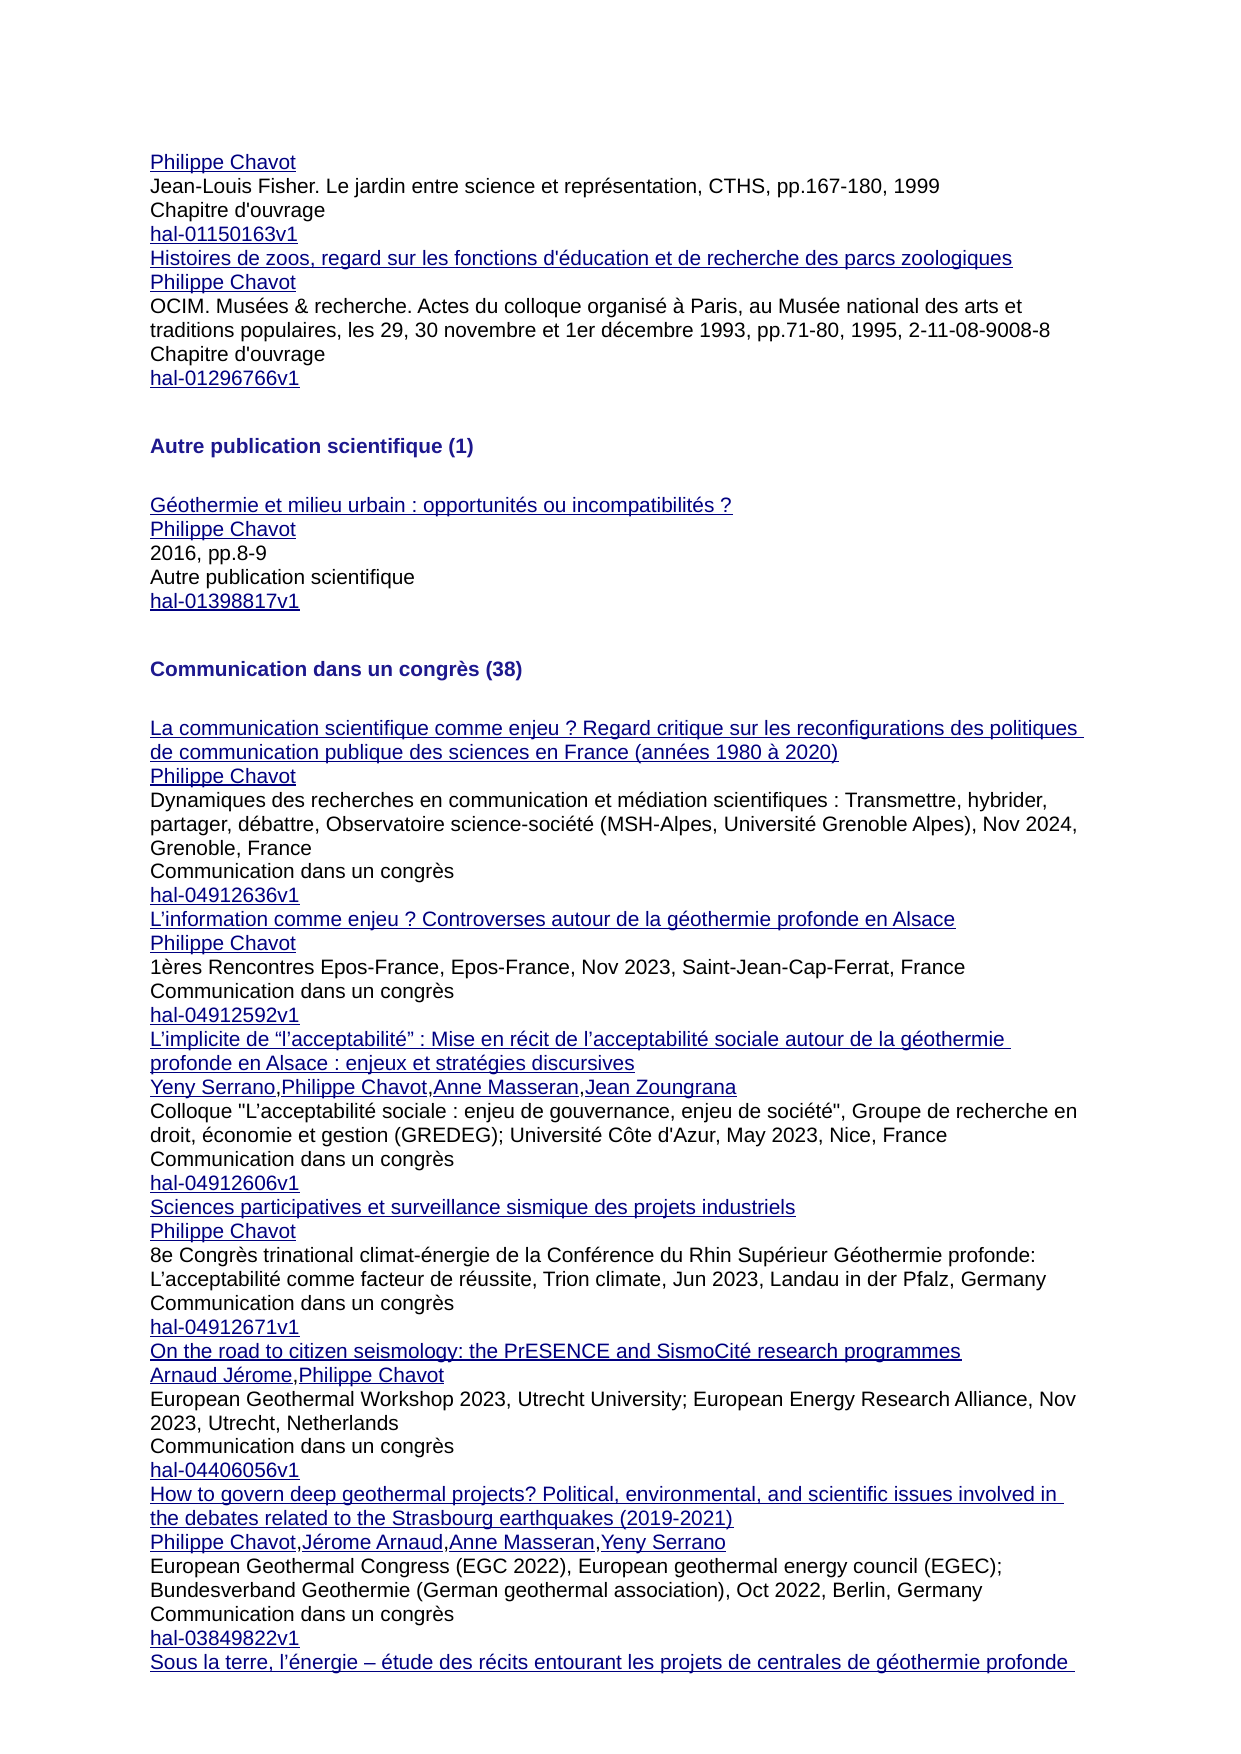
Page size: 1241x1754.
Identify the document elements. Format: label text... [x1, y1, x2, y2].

table_cell Sous la terre, l’énergie – étude des récits entourant les projets de centrales de géothermie profonde [150, 1650, 1090, 1674]
table_cell Histoires de zoos, regard sur les fonctions d'éducation et de recherche des parcs zoologiques Philippe Chavot OCIM. Musées & recherche. Actes du colloque organisé à Paris, au Musée national des arts et traditions populaires, les 29, 30 novembre et 1er décembre 1993, pp.71-80, 1995, 2-11-08-9008-8 Chapitre d'ouvrage hal-01296766v1 [150, 246, 1090, 389]
table_header Géothermie et milieu urbain : opportunités ou incompatibilités ? Philippe Chavot 2016, pp.8-9 Autre publication scientifique hal-01398817v1 [150, 493, 1090, 612]
table_cell On the road to citizen seismology: the PrESENCE and SismoCité research programmes Arnaud Jérome,Philippe Chavot European Geothermal Workshop 2023, Utrecht University; European Energy Research Alliance, Nov 2023, Utrecht, Netherlands Communication dans un congrès hal-04406056v1 [150, 1339, 1090, 1482]
subtitle Communication dans un congrès (38) [150, 657, 1090, 681]
table_header La communication scientifique comme enjeu ? Regard critique sur les reconfigurations des politiques de communication publique des sciences en France (années 1980 à 2020) Philippe Chavot Dynamiques des recherches en communication et médiation scientifiques : Transmettre, hybrider, partager, débattre, Observatoire science-société (MSH-Alpes, Université Grenoble Alpes), Nov 2024, Grenoble, France Communication dans un congrès hal-04912636v1 [150, 716, 1090, 907]
subtitle Autre publication scientifique (1) [150, 434, 1090, 458]
table_cell Sciences participatives et surveillance sismique des projets industriels Philippe Chavot 8e Congrès trinational climat-énergie de la Conférence du Rhin Supérieur Géothermie profonde: L’acceptabilité comme facteur de réussite, Trion climate, Jun 2023, Landau in der Pfalz, Germany Communication dans un congrès hal-04912671v1 [150, 1195, 1090, 1338]
table_cell Philippe Chavot Jean-Louis Fisher. Le jardin entre science et représentation, CTHS, pp.167-180, 1999 Chapitre d'ouvrage hal-01150163v1 [150, 150, 1090, 246]
table_cell L’implicite de “l’acceptabilité” : Mise en récit de l’acceptabilité sociale autour de la géothermie profonde en Alsace : enjeux et stratégies discursives Yeny Serrano,Philippe Chavot,Anne Masseran,Jean Zoungrana Colloque "L’acceptabilité sociale : enjeu de gouvernance, enjeu de société", Groupe de recherche en droit, économie et gestion (GREDEG); Université Côte d'Azur, May 2023, Nice, France Communication dans un congrès hal-04912606v1 [150, 1027, 1090, 1195]
table_cell How to govern deep geothermal projects? Political, environmental, and scientific issues involved in the debates related to the Strasbourg earthquakes (2019-2021) Philippe Chavot,Jérome Arnaud,Anne Masseran,Yeny Serrano European Geothermal Congress (EGC 2022), European geothermal energy council (EGEC); Bundesverband Geothermie (German geothermal association), Oct 2022, Berlin, Germany Communication dans un congrès hal-03849822v1 [150, 1482, 1090, 1650]
table_cell L’information comme enjeu ? Controverses autour de la géothermie profonde en Alsace Philippe Chavot 1ères Rencontres Epos-France, Epos-France, Nov 2023, Saint-Jean-Cap-Ferrat, France Communication dans un congrès hal-04912592v1 [150, 907, 1090, 1027]
